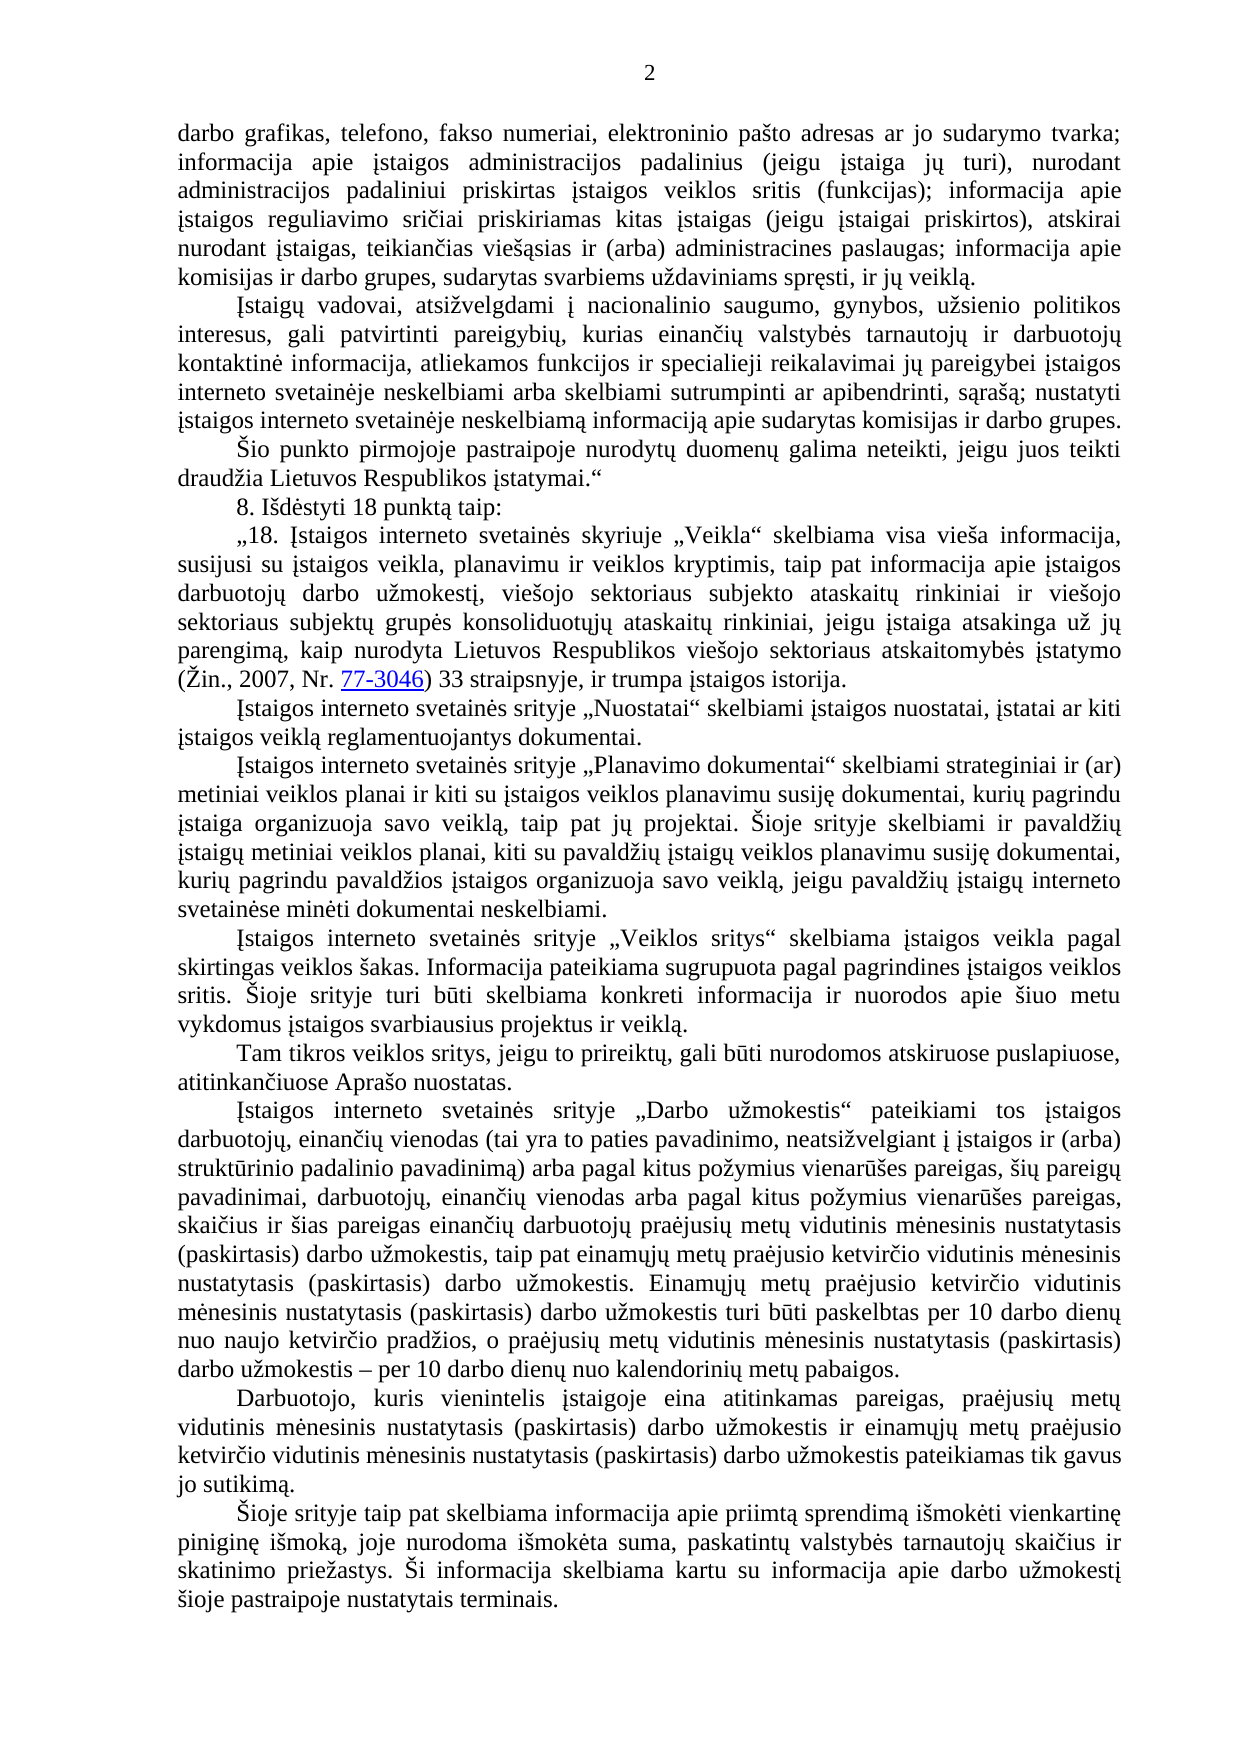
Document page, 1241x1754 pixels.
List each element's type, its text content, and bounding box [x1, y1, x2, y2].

text Įstaigos interneto svetainės srityje „Planavimo dokumentai“ skelbiami strateginiai ir (ar) metiniai veiklos planai ir kiti su įstaigos veiklos planavimu susiję dokumentai, kurių pagrindu įstaiga organizuoja savo veiklą, taip pat jų projektai. Šioje srityje skelbiami ir pavaldžių įstaigų metiniai veiklos planai, kiti su pavaldžių įstaigų veiklos planavimu susiję dokumentai, kurių pagrindu pavaldžios įstaigos organizuoja savo veiklą, jeigu pavaldžių įstaigų interneto svetainėse minėti dokumentai neskelbiami. [177, 751, 1122, 923]
text Įstaigų vadovai, atsižvelgdami į nacionalinio saugumo, gynybos, užsienio politikos interesus, gali patvirtinti pareigybių, kurias einančių valstybės tarnautojų ir darbuotojų kontaktinė informacija, atliekamos funkcijos ir specialieji reikalavimai jų pareigybei įstaigos interneto svetainėje neskelbiami arba skelbiami sutrumpinti ar apibendrinti, sąrašą; nustatyti įstaigos interneto svetainėje neskelbiamą informaciją apie sudarytas komisijas ir darbo grupes. [177, 291, 1122, 434]
text Įstaigos interneto svetainės srityje „Veiklos sritys“ skelbiama įstaigos veikla pagal skirtingas veiklos šakas. Informacija pateikiama sugrupuota pagal pagrindines įstaigos veiklos sritis. Šioje srityje turi būti skelbiama konkreti informacija ir nuorodos apie šiuo metu vykdomus įstaigos svarbiausius projektus ir veiklą. [177, 923, 1122, 1038]
text Šioje srityje taip pat skelbiama informacija apie priimtą sprendimą išmokėti vienkartinę piniginę išmoką, joje nurodoma išmokėta suma, paskatintų valstybės tarnautojų skaičius ir skatinimo priežastys. Ši informacija skelbiama kartu su informacija apie darbo užmokestį šioje pastraipoje nustatytais terminais. [177, 1498, 1122, 1613]
text Tam tikros veiklos sritys, jeigu to prireiktų, gali būti nurodomos atskiruose puslapiuose, atitinkančiuose Aprašo nuostatas. [177, 1038, 1122, 1096]
text Įstaigos interneto svetainės srityje „Darbo užmokestis“ pateikiami tos įstaigos darbuotojų, einančių vienodas (tai yra to paties pavadinimo, neatsižvelgiant į įstaigos ir (arba) struktūrinio padalinio pavadinimą) arba pagal kitus požymius vienarūšes pareigas, šių pareigų pavadinimai, darbuotojų, einančių vienodas arba pagal kitus požymius vienarūšes pareigas, skaičius ir šias pareigas einančių darbuotojų praėjusių metų vidutinis mėnesinis nustatytasis (paskirtasis) darbo užmokestis, taip pat einamųjų metų praėjusio ketvirčio vidutinis mėnesinis nustatytasis (paskirtasis) darbo užmokestis. Einamųjų metų praėjusio ketvirčio vidutinis mėnesinis nustatytasis (paskirtasis) darbo užmokestis turi būti paskelbtas per 10 darbo dienų nuo naujo ketvirčio pradžios, o praėjusių metų vidutinis mėnesinis nustatytasis (paskirtasis) darbo užmokestis – per 10 darbo dienų nuo kalendorinių metų pabaigos. [177, 1096, 1122, 1383]
text 8. Išdėstyti 18 punktą taip: [177, 492, 1122, 521]
text „18. Įstaigos interneto svetainės skyriuje „Veikla“ skelbiama visa vieša informacija, susijusi su įstaigos veikla, planavimu ir veiklos kryptimis, taip pat informacija apie įstaigos darbuotojų darbo užmokestį, viešojo sektoriaus subjekto ataskaitų rinkiniai ir viešojo sektoriaus subjektų grupės konsoliduotųjų ataskaitų rinkiniai, jeigu įstaiga atsakinga už jų parengimą, kaip nurodyta Lietuvos Respublikos viešojo sektoriaus atskaitomybės įstatymo (Žin., 2007, Nr. 77-3046) 33 straipsnyje, ir trumpa įstaigos istorija. [177, 521, 1122, 693]
text Įstaigos interneto svetainės srityje „Nuostatai“ skelbiami įstaigos nuostatai, įstatai ar kiti įstaigos veiklą reglamentuojantys dokumentai. [177, 693, 1122, 751]
text Šio punkto pirmojoje pastraipoje nurodytų duomenų galima neteikti, jeigu juos teikti draudžia Lietuvos Respublikos įstatymai.“ [177, 434, 1122, 492]
text darbo grafikas, telefono, fakso numeriai, elektroninio pašto adresas ar jo sudarymo tvarka; informacija apie įstaigos administracijos padalinius (jeigu įstaiga jų turi), nurodant administracijos padaliniui priskirtas įstaigos veiklos sritis (funkcijas); informacija apie įstaigos reguliavimo sričiai priskiriamas kitas įstaigas (jeigu įstaigai priskirtos), atskirai nurodant įstaigas, teikiančias viešąsias ir (arba) administracines paslaugas; informacija apie komisijas ir darbo grupes, sudarytas svarbiems uždaviniams spręsti, ir jų veiklą. [177, 118, 1122, 291]
text Darbuotojo, kuris vienintelis įstaigoje eina atitinkamas pareigas, praėjusių metų vidutinis mėnesinis nustatytasis (paskirtasis) darbo užmokestis ir einamųjų metų praėjusio ketvirčio vidutinis mėnesinis nustatytasis (paskirtasis) darbo užmokestis pateikiamas tik gavus jo sutikimą. [177, 1383, 1122, 1498]
